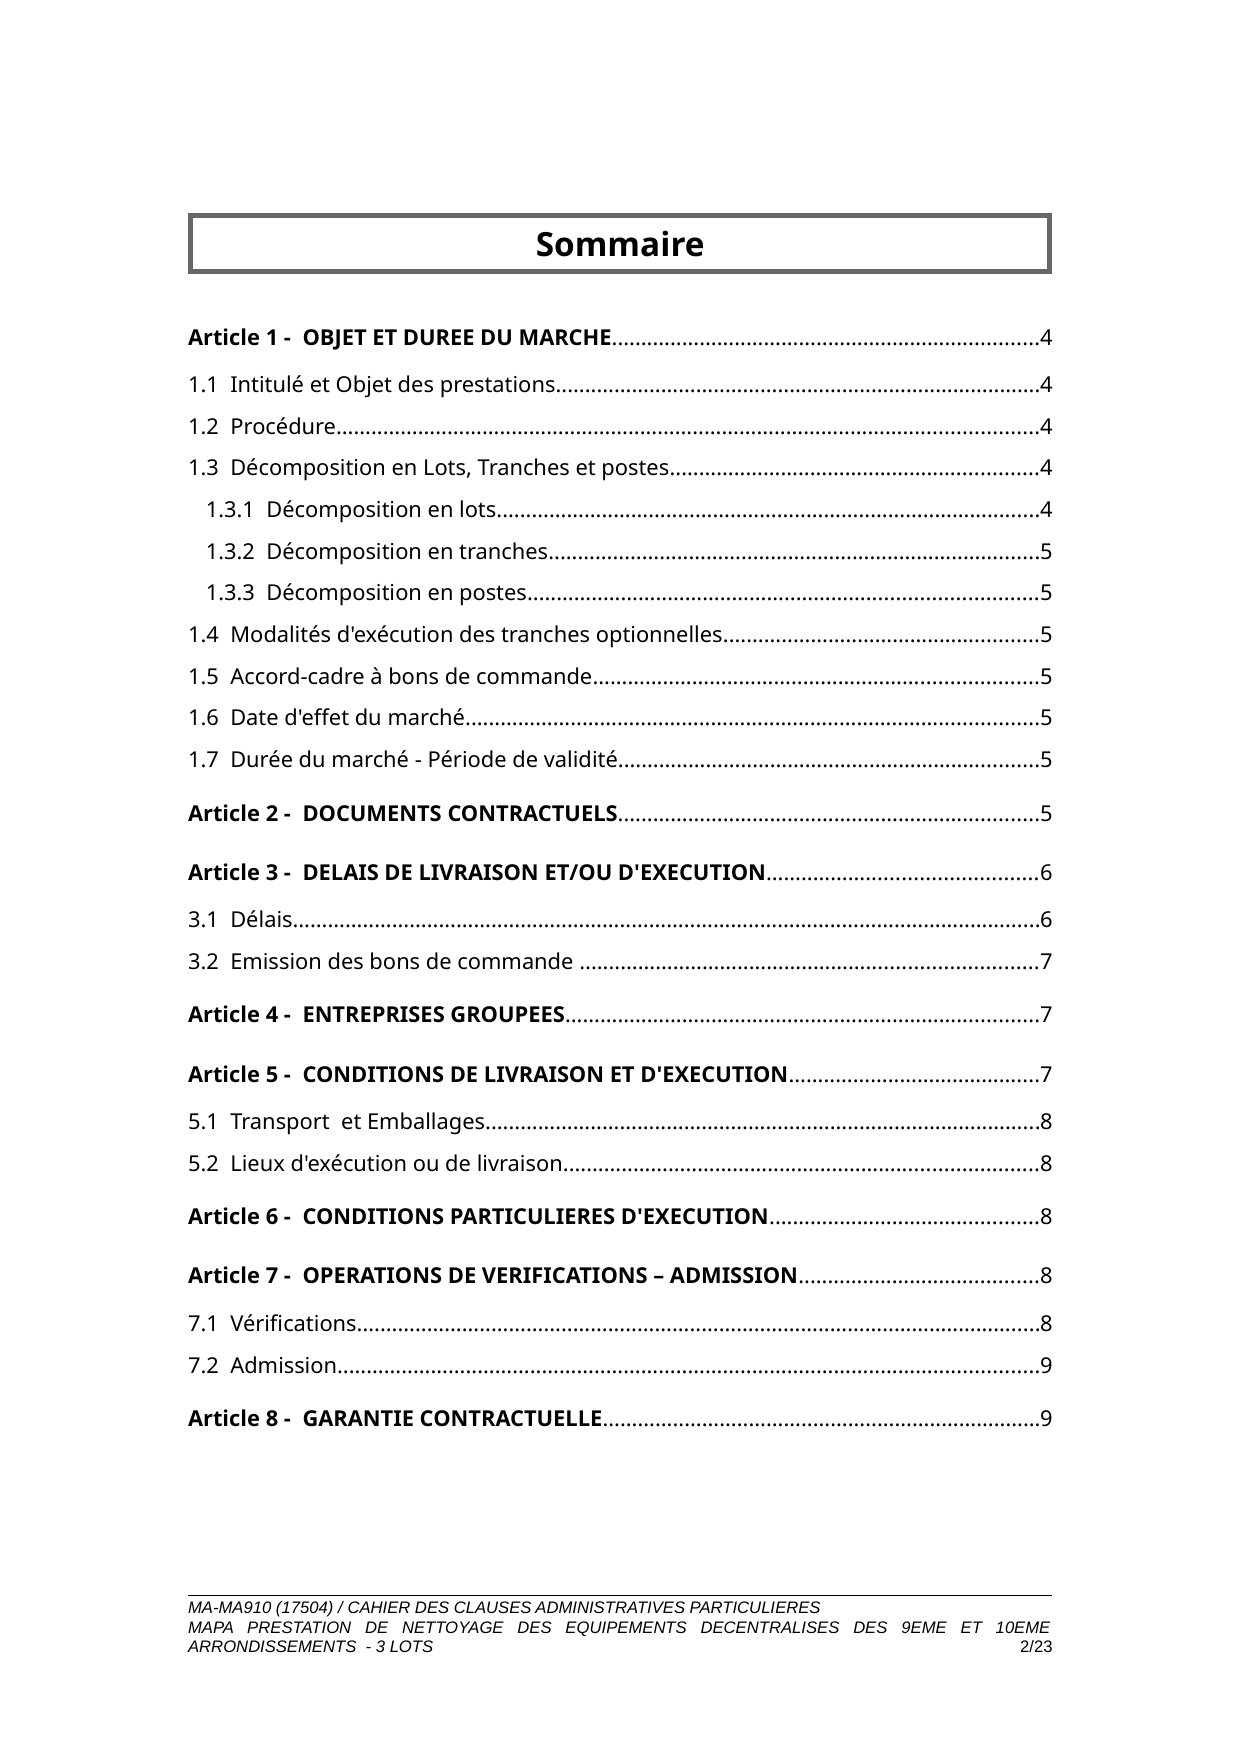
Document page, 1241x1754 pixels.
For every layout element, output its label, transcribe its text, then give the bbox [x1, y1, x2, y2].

text 1.4 Modalités d'exécution des tranches optionnelles 5 [188, 619, 1052, 649]
text 1.1 Intitulé et Objet des prestations 4 [188, 369, 1052, 399]
text Article 1 - OBJET ET DUREE DU MARCHE 4 [188, 322, 1052, 351]
text 1.3.3 Décomposition en postes 5 [206, 577, 1052, 607]
text Article 2 - DOCUMENTS CONTRACTUELS 5 [188, 797, 1052, 827]
text Article 7 - OPERATIONS DE VERIFICATIONS – ADMISSION 8 [188, 1261, 1052, 1290]
text 7.2 Admission 9 [188, 1350, 1052, 1379]
text Article 8 - GARANTIE CONTRACTUELLE 9 [188, 1403, 1052, 1433]
text 3.2 Emission des bons de commande 7 [188, 946, 1052, 976]
text 1.3.2 Décomposition en tranches 5 [206, 536, 1052, 566]
text 1.5 Accord-cadre à bons de commande 5 [188, 661, 1052, 691]
text 1.6 Date d'effet du marché 5 [188, 702, 1052, 732]
text 1.2 Procédure 4 [188, 411, 1052, 441]
text 5.2 Lieux d'exécution ou de livraison 8 [188, 1148, 1052, 1178]
text 7.1 Vérifications 8 [188, 1308, 1052, 1338]
text 5.1 Transport et Emballages 8 [188, 1106, 1052, 1136]
text Article 3 - DELAIS DE LIVRAISON ET/OU D'EXECUTION 6 [188, 857, 1052, 887]
text Article 6 - CONDITIONS PARTICULIERES D'EXECUTION 8 [188, 1201, 1052, 1231]
subtitle Sommaire [193, 218, 1047, 269]
text Article 5 - CONDITIONS DE LIVRAISON ET D'EXECUTION 7 [188, 1059, 1052, 1088]
text 1.7 Durée du marché - Période de validité 5 [188, 744, 1052, 774]
text 1.3 Décomposition en Lots, Tranches et postes 4 [188, 452, 1052, 482]
text 1.3.1 Décomposition en lots 4 [206, 494, 1052, 524]
text Article 4 - ENTREPRISES GROUPEES 7 [188, 999, 1052, 1029]
text 3.1 Délais 6 [188, 904, 1052, 934]
